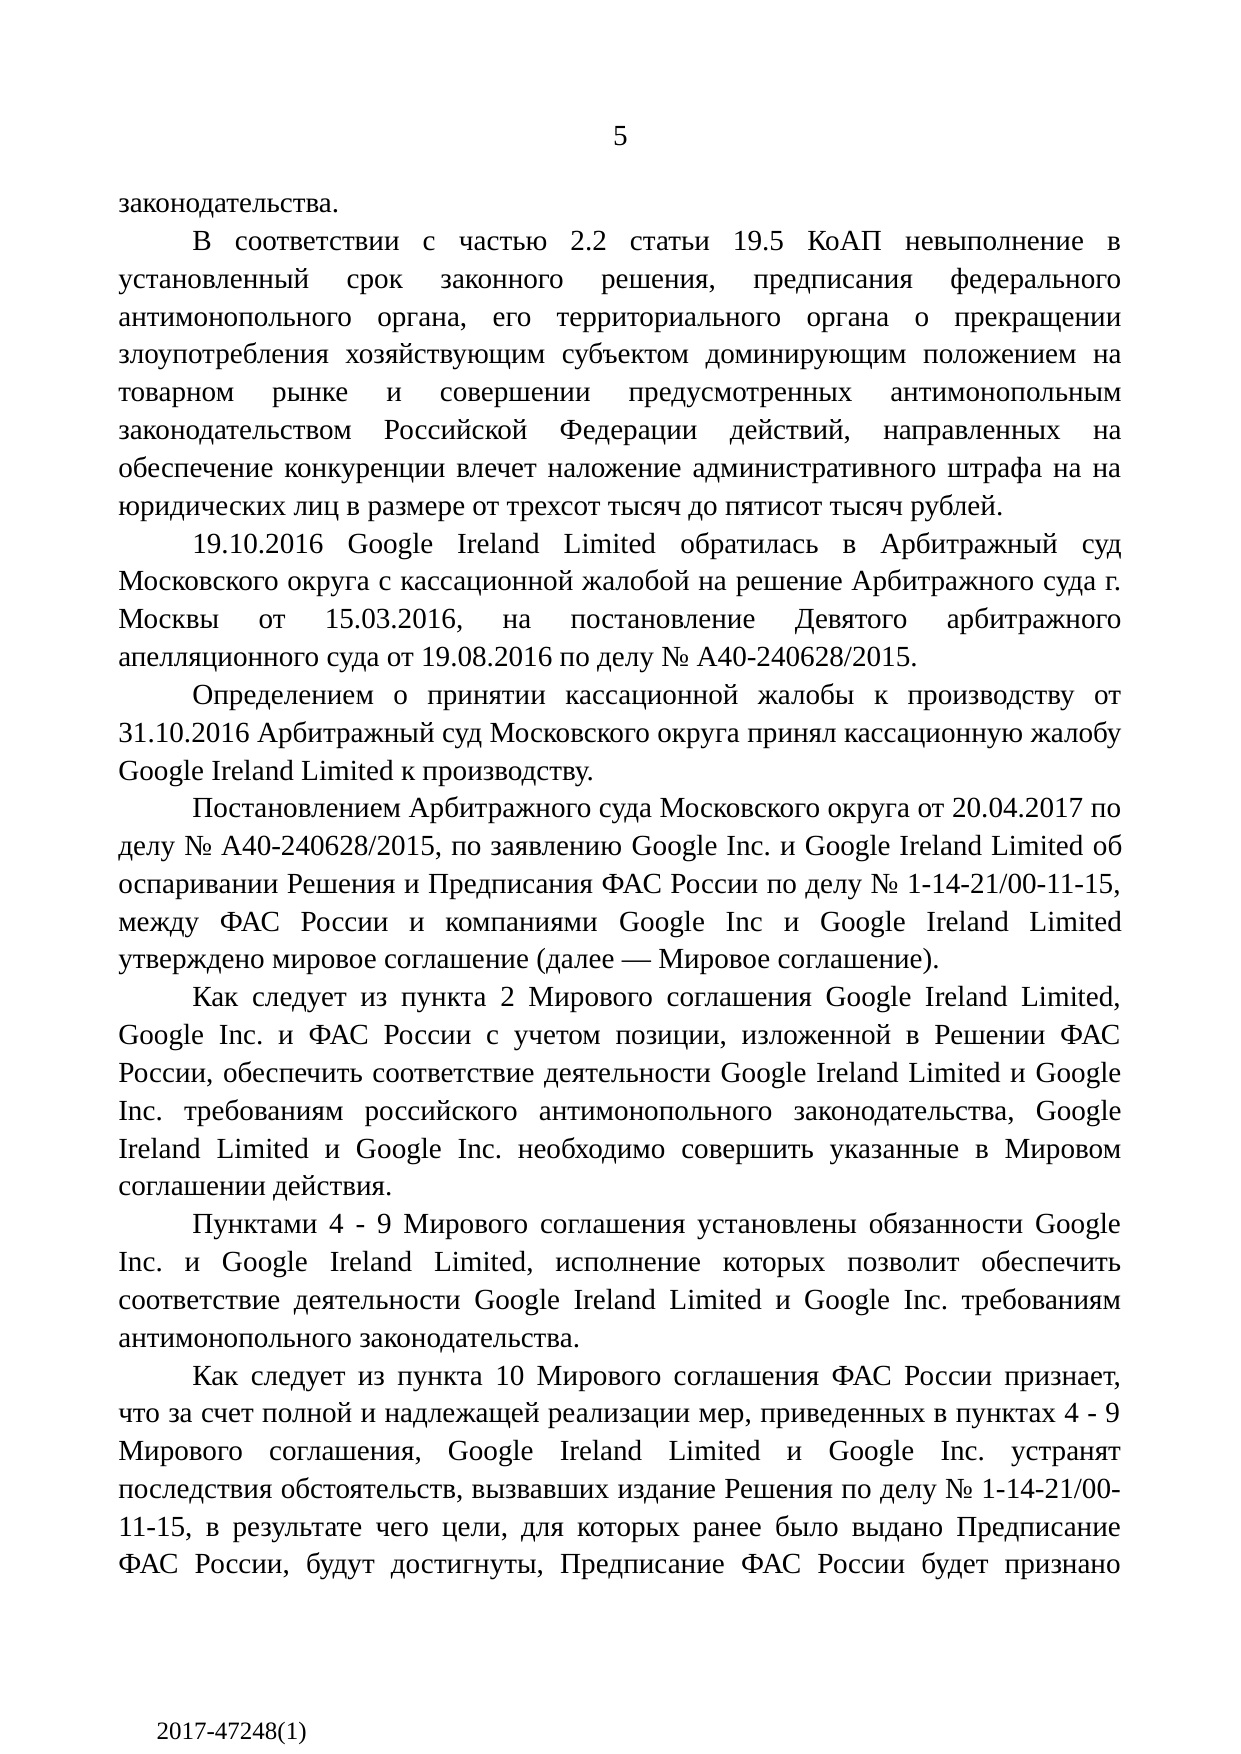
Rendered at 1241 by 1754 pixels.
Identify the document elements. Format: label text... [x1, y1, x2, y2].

text 19.10.2016 Google Ireland Limited обратилась в Арбитражный суд Московского округа с кассационной жалобой на решение Арбитражного суда г. Москвы от 15.03.2016, на постановление Девятого арбитражного апелляционного суда от 19.08.2016 по делу № А40-240628/2015. [118, 521, 1122, 673]
text Как следует из пункта 2 Мирового соглашения Google Ireland Limited, Google Inc. и ФАС России с учетом позиции, изложенной в Решении ФАС России, обеспечить соответствие деятельности Google Ireland Limited и Google Inc. требованиям российского антимонопольного законодательства, Google Ireland Limited и Google Inc. необходимо совершить указанные в Мировом соглашении действия. [118, 975, 1122, 1202]
text Определением о принятии кассационной жалобы к производству от 31.10.2016 Арбитражный суд Московского округа принял кассационную жалобу Google Ireland Limited к производству. [118, 673, 1122, 786]
text Как следует из пункта 10 Мирового соглашения ФАС России признает, что за счет полной и надлежащей реализации мер, приведенных в пунктах 4 - 9 Мирового соглашения, Google Ireland Limited и Google Inc. устранят последствия обстоятельств, вызвавших издание Решения по делу № 1-14-21/00-11-15, в результате чего цели, для которых ранее было выдано Предписание ФАС России, будут достигнуты, Предписание ФАС России будет признано [118, 1353, 1122, 1580]
text законодательства. [118, 181, 1122, 219]
text Постановлением Арбитражного суда Московского округа от 20.04.2017 по делу № А40-240628/2015, по заявлению Google Inc. и Google Ireland Limited об оспаривании Решения и Предписания ФАС России по делу № 1-14-21/00-11-15, между ФАС России и компаниями Google Inc и Google Ireland Limited утверждено мировое соглашение (далее — Мировое соглашение). [118, 786, 1122, 975]
text В соответствии с частью 2.2 статьи 19.5 КоАП невыполнение в установленный срок законного решения, предписания федерального антимонопольного органа, его территориального органа о прекращении злоупотребления хозяйствующим субъектом доминирующим положением на товарном рынке и совершении предусмотренных антимонопольным законодательством Российской Федерации действий, направленных на обеспечение конкуренции влечет наложение административного штрафа на на юридических лиц в размере от трехсот тысяч до пятисот тысяч рублей. [118, 219, 1122, 521]
text Пунктами 4 - 9 Мирового соглашения установлены обязанности Google Inc. и Google Ireland Limited, исполнение которых позволит обеспечить соответствие деятельности Google Ireland Limited и Google Inc. требованиям антимонопольного законодательства. [118, 1202, 1122, 1353]
